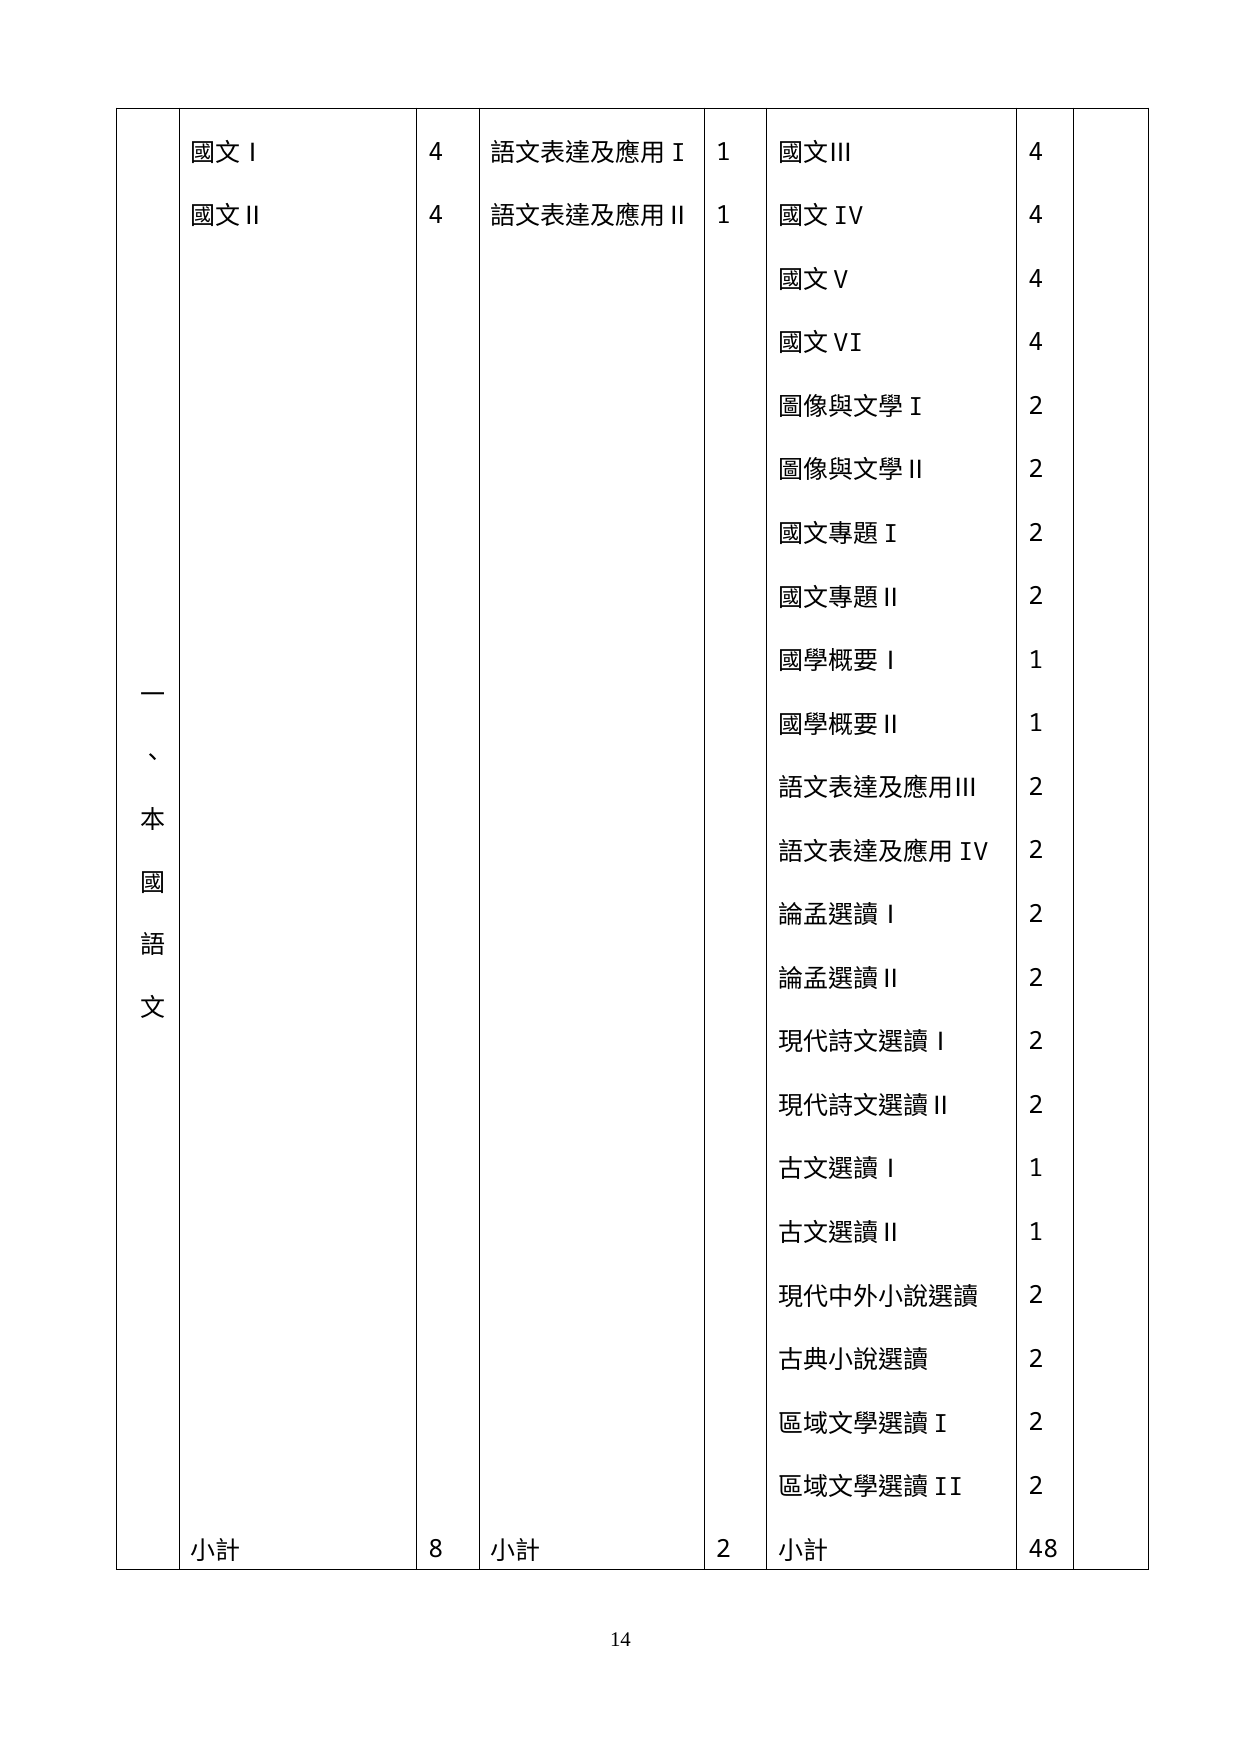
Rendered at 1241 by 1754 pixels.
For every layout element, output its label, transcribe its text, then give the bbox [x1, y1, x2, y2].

table_cell [180, 1315, 416, 1378]
table_cell [705, 997, 766, 1061]
table_cell 2 [1017, 1379, 1073, 1442]
table_cell [417, 997, 479, 1061]
table_cell 區域文學選讀II [767, 1442, 1016, 1506]
table_cell [705, 1061, 766, 1124]
table_cell 小計 [180, 1506, 416, 1569]
table_cell [480, 1315, 704, 1378]
table_cell 論孟選讀Ⅰ [767, 870, 1016, 934]
table_cell [180, 1379, 416, 1442]
table_cell [705, 1188, 766, 1251]
table_cell [480, 1442, 704, 1506]
table_cell 現代中外小說選讀 [767, 1251, 1016, 1315]
table_cell 2 [1017, 870, 1073, 934]
table_cell [180, 870, 416, 934]
table_cell [1074, 997, 1148, 1061]
table_cell [705, 743, 766, 807]
table_cell [480, 680, 704, 743]
table_cell [417, 425, 479, 489]
table_cell [180, 298, 416, 362]
table_cell 2 [1017, 1061, 1073, 1124]
table_cell 2 [1017, 1251, 1073, 1315]
table_cell 語文表達及應用Ⅲ [767, 743, 1016, 807]
table_cell 國文Ⅲ [767, 109, 1016, 171]
table_cell 現代詩文選讀Ⅰ [767, 997, 1016, 1061]
table_cell 國學概要Ⅰ [767, 616, 1016, 679]
table_cell [180, 1251, 416, 1315]
table_cell [1074, 362, 1148, 425]
table_cell 國文VI [767, 298, 1016, 362]
table_cell [480, 743, 704, 807]
table_cell [417, 1251, 479, 1315]
table_cell [417, 743, 479, 807]
table_cell [180, 807, 416, 870]
table_cell 古文選讀Ⅱ [767, 1188, 1016, 1251]
table_cell [705, 680, 766, 743]
table_cell [480, 807, 704, 870]
table_cell [705, 362, 766, 425]
table_cell [480, 934, 704, 997]
table_cell [417, 298, 479, 362]
table_cell [480, 870, 704, 934]
table_cell [417, 1124, 479, 1188]
table_cell 2 [1017, 807, 1073, 870]
table_cell [180, 934, 416, 997]
table_cell [180, 1061, 416, 1124]
table_cell [180, 235, 416, 298]
table_cell [180, 425, 416, 489]
table_cell 2 [705, 1506, 766, 1569]
table_cell [180, 680, 416, 743]
table_cell [180, 1124, 416, 1188]
table_cell [1074, 934, 1148, 997]
table_cell [1074, 1061, 1148, 1124]
table_cell [417, 1061, 479, 1124]
table_cell [180, 616, 416, 679]
table_cell [1074, 171, 1148, 235]
table_cell [705, 934, 766, 997]
table_cell 4 [1017, 235, 1073, 298]
table_cell [705, 1379, 766, 1442]
table_cell [480, 298, 704, 362]
table_cell [480, 553, 704, 616]
table_cell [480, 1124, 704, 1188]
table_cell [1074, 1251, 1148, 1315]
table_cell [417, 1188, 479, 1251]
table_cell [417, 235, 479, 298]
table_cell 語文表達及應用IV [767, 807, 1016, 870]
table_cell 一、本國語文 [117, 109, 179, 1569]
table_cell 4 [417, 171, 479, 235]
table_cell [705, 1124, 766, 1188]
table_cell [417, 680, 479, 743]
table_cell 古典小說選讀 [767, 1315, 1016, 1378]
table_cell 2 [1017, 489, 1073, 552]
table_cell [480, 235, 704, 298]
table_cell 1 [1017, 680, 1073, 743]
table_cell [1074, 553, 1148, 616]
table_cell [480, 362, 704, 425]
table_cell [1074, 1315, 1148, 1378]
table_cell [180, 997, 416, 1061]
table_cell [180, 1442, 416, 1506]
table_cell 小計 [767, 1506, 1016, 1569]
table_cell [480, 997, 704, 1061]
table_cell 1 [1017, 1124, 1073, 1188]
table_cell 古文選讀Ⅰ [767, 1124, 1016, 1188]
table_cell 4 [1017, 298, 1073, 362]
table_cell 4 [1017, 171, 1073, 235]
table_cell [705, 1251, 766, 1315]
table_cell [480, 1251, 704, 1315]
table_cell [417, 934, 479, 997]
table_cell 圖像與文學Ⅱ [767, 425, 1016, 489]
table_cell 1 [1017, 1188, 1073, 1251]
table_cell 現代詩文選讀Ⅱ [767, 1061, 1016, 1124]
table_cell 2 [1017, 1315, 1073, 1378]
table_cell 國學概要Ⅱ [767, 680, 1016, 743]
table_cell 1 [705, 171, 766, 235]
table_cell [180, 489, 416, 552]
table_cell [417, 870, 479, 934]
table_cell [480, 1061, 704, 1124]
table_cell 圖像與文學I [767, 362, 1016, 425]
table_cell 2 [1017, 425, 1073, 489]
table_cell [480, 489, 704, 552]
table_cell [705, 235, 766, 298]
table_cell [417, 1442, 479, 1506]
table_cell [1074, 743, 1148, 807]
table_cell [705, 1442, 766, 1506]
table_cell [180, 553, 416, 616]
table_cell 區域文學選讀I [767, 1379, 1016, 1442]
table_cell [417, 807, 479, 870]
table_cell [1074, 235, 1148, 298]
table_cell 8 [417, 1506, 479, 1569]
table_cell 4 [1017, 109, 1073, 171]
table_cell 1 [1017, 616, 1073, 679]
table_cell [705, 425, 766, 489]
table_cell [417, 553, 479, 616]
table_cell 國文IV [767, 171, 1016, 235]
table_cell 語文表達及應用I [480, 109, 704, 171]
table_cell [417, 489, 479, 552]
table_cell 4 [417, 109, 479, 171]
table_cell [705, 807, 766, 870]
table_cell 2 [1017, 1442, 1073, 1506]
table_cell [1074, 109, 1148, 171]
table_cell [1074, 1442, 1148, 1506]
table_cell [1074, 1188, 1148, 1251]
table_cell 國文Ⅰ [180, 109, 416, 171]
table_cell 國文V [767, 235, 1016, 298]
table_cell 2 [1017, 553, 1073, 616]
table_cell [417, 362, 479, 425]
table_cell 國文專題Ⅱ [767, 553, 1016, 616]
table_cell [1074, 1124, 1148, 1188]
table_cell [1074, 870, 1148, 934]
table_cell [180, 362, 416, 425]
table_cell 2 [1017, 934, 1073, 997]
table_cell 國文Ⅱ [180, 171, 416, 235]
table_cell 語文表達及應用Ⅱ [480, 171, 704, 235]
table_cell 48 [1017, 1506, 1073, 1569]
table_cell [1074, 489, 1148, 552]
table_cell [705, 616, 766, 679]
table_cell 2 [1017, 997, 1073, 1061]
table_cell [1074, 680, 1148, 743]
table_cell [1074, 807, 1148, 870]
table_cell 2 [1017, 362, 1073, 425]
table_cell 國文專題I [767, 489, 1016, 552]
table_cell [705, 1315, 766, 1378]
table_cell [417, 1379, 479, 1442]
table_cell [417, 1315, 479, 1378]
table_cell [180, 1188, 416, 1251]
table_cell [480, 616, 704, 679]
table_cell [705, 553, 766, 616]
table_cell [1074, 616, 1148, 679]
table_cell 論孟選讀Ⅱ [767, 934, 1016, 997]
table_cell [480, 1188, 704, 1251]
table_cell [1074, 425, 1148, 489]
table_cell [1074, 1506, 1148, 1569]
table_cell [480, 425, 704, 489]
table_cell [1074, 1379, 1148, 1442]
table_cell 小計 [480, 1506, 704, 1569]
table_cell 2 [1017, 743, 1073, 807]
table_cell [480, 1379, 704, 1442]
table_cell [180, 743, 416, 807]
table_cell [705, 489, 766, 552]
table_cell [1074, 298, 1148, 362]
table_cell [705, 870, 766, 934]
table_cell [417, 616, 479, 679]
table_cell 1 [705, 109, 766, 171]
table_cell [705, 298, 766, 362]
